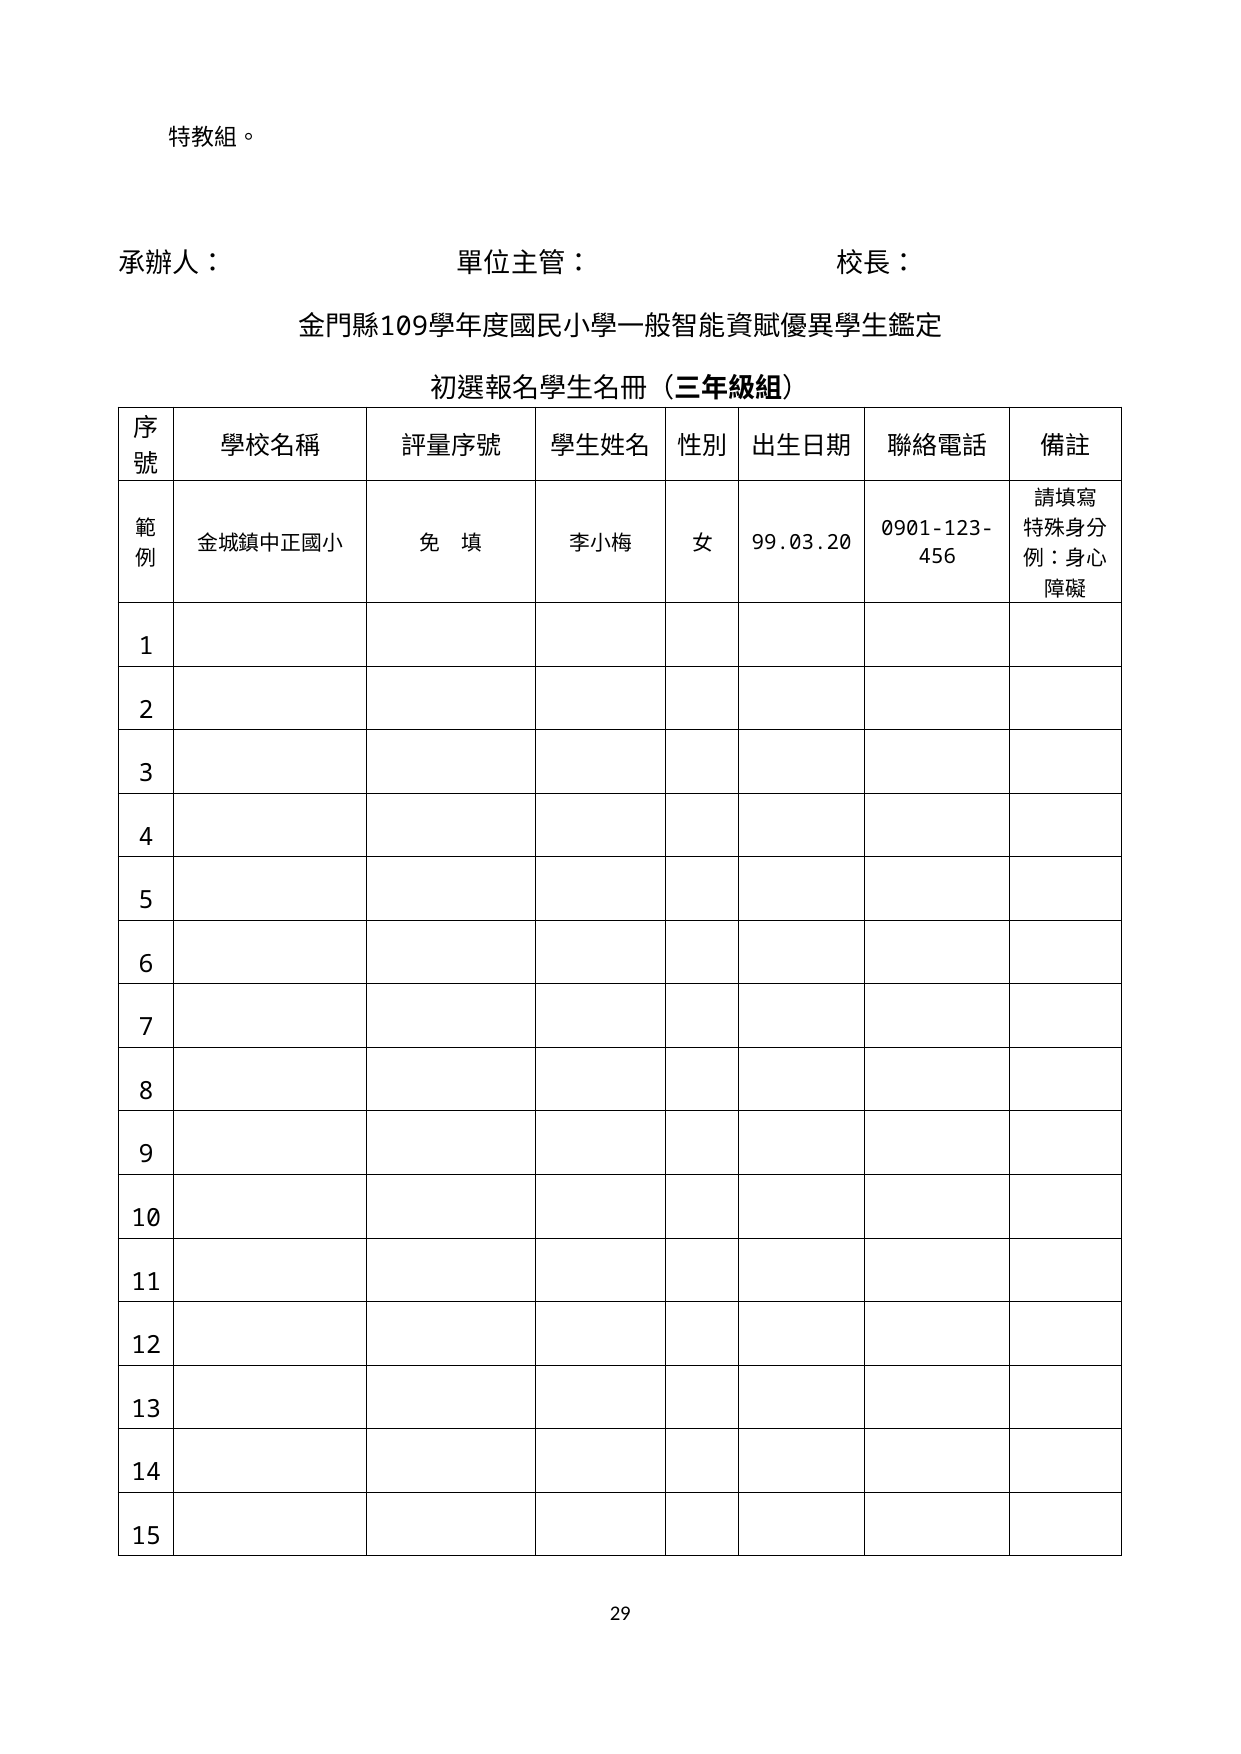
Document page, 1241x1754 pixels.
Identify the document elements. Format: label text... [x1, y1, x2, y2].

table_cell [739, 730, 864, 793]
table_cell [739, 1048, 864, 1110]
table_cell [865, 1366, 1009, 1428]
table_cell [536, 1175, 665, 1237]
table_cell [739, 1302, 864, 1364]
table_cell [367, 857, 535, 920]
table_cell [1010, 1302, 1121, 1364]
table_cell [666, 667, 738, 729]
table_cell [666, 857, 738, 920]
table_cell [1010, 730, 1121, 793]
table_cell 14 [119, 1429, 173, 1492]
table_cell [174, 1239, 366, 1301]
table_cell [1010, 1493, 1121, 1555]
table_cell [367, 921, 535, 983]
table_cell [174, 667, 366, 729]
table_cell [1010, 921, 1121, 983]
table_cell 7 [119, 984, 173, 1047]
table_cell [1010, 1048, 1121, 1110]
text 初選報名學生名冊（三年級組） [118, 344, 1122, 407]
table_cell [739, 1493, 864, 1555]
table_cell [367, 1366, 535, 1428]
table_cell [666, 1302, 738, 1364]
table_cell [666, 1175, 738, 1237]
table_cell [536, 1366, 665, 1428]
table_cell 4 [119, 794, 173, 856]
table_cell [666, 1048, 738, 1110]
table_cell [367, 1048, 535, 1110]
table_cell 12 [119, 1302, 173, 1364]
table_cell [536, 1239, 665, 1301]
table_cell [666, 984, 738, 1047]
table_cell [536, 1302, 665, 1364]
table_cell [536, 857, 665, 920]
table_cell [1010, 794, 1121, 856]
table_cell 0901-123-456 [865, 481, 1009, 602]
table_cell 1 [119, 603, 173, 666]
table_cell 10 [119, 1175, 173, 1237]
table_cell 6 [119, 921, 173, 983]
table_cell [174, 1111, 366, 1174]
table_cell [1010, 1239, 1121, 1301]
table_cell [174, 857, 366, 920]
table_cell [536, 1048, 665, 1110]
table_cell [666, 603, 738, 666]
table_cell [666, 1366, 738, 1428]
table_cell [666, 1493, 738, 1555]
table_cell [536, 730, 665, 793]
table_cell [666, 1429, 738, 1492]
table_cell [174, 984, 366, 1047]
table_cell 13 [119, 1366, 173, 1428]
table_header 備註 [1010, 408, 1121, 480]
table_cell [666, 794, 738, 856]
table_cell [367, 1111, 535, 1174]
table_cell [367, 1239, 535, 1301]
table_cell [865, 1302, 1009, 1364]
table_cell [1010, 603, 1121, 666]
table_header 評量序號 [367, 408, 535, 480]
table_cell [536, 603, 665, 666]
table_cell [367, 984, 535, 1047]
table_cell [865, 794, 1009, 856]
table_cell [739, 1175, 864, 1237]
table_cell [174, 1493, 366, 1555]
table_cell 李小梅 [536, 481, 665, 602]
table_cell 3 [119, 730, 173, 793]
table_cell [666, 1239, 738, 1301]
table_cell [865, 1175, 1009, 1237]
table_cell [367, 667, 535, 729]
table_cell 99.03.20 [739, 481, 864, 602]
table_cell [1010, 1175, 1121, 1237]
table_cell [739, 857, 864, 920]
table_cell [865, 1429, 1009, 1492]
table_cell [536, 1111, 665, 1174]
table_cell 2 [119, 667, 173, 729]
table_cell [536, 1493, 665, 1555]
table_header 性別 [666, 408, 738, 480]
table_header 學生姓名 [536, 408, 665, 480]
table_cell [174, 921, 366, 983]
table_cell [174, 1302, 366, 1364]
table_cell [174, 730, 366, 793]
table_header 學校名稱 [174, 408, 366, 480]
table_cell 免 填 [367, 481, 535, 602]
table_cell [739, 984, 864, 1047]
table_cell [174, 1175, 366, 1237]
table_header 聯絡電話 [865, 408, 1009, 480]
table_cell [1010, 667, 1121, 729]
table_cell [865, 730, 1009, 793]
table_cell [666, 730, 738, 793]
table_cell [739, 921, 864, 983]
table_cell [739, 794, 864, 856]
table_cell 女 [666, 481, 738, 602]
table_cell [174, 794, 366, 856]
table_cell 11 [119, 1239, 173, 1301]
table_cell [1010, 1366, 1121, 1428]
table_cell 5 [119, 857, 173, 920]
table_cell [1010, 1111, 1121, 1174]
table_cell [865, 857, 1009, 920]
table_cell 8 [119, 1048, 173, 1110]
text 承辦人： 單位主管： 校長： [118, 219, 1122, 282]
table_cell 15 [119, 1493, 173, 1555]
table_cell [865, 984, 1009, 1047]
table_cell [367, 794, 535, 856]
table_cell [367, 1493, 535, 1555]
table_cell [865, 921, 1009, 983]
table_cell [536, 794, 665, 856]
table_cell [865, 1493, 1009, 1555]
table_cell [367, 730, 535, 793]
table_cell [536, 667, 665, 729]
table_cell [367, 603, 535, 666]
text 金門縣109學年度國民小學一般智能資賦優異學生鑑定 [118, 282, 1122, 344]
table_cell 請填寫 特殊身分例：身心障礙 [1010, 481, 1121, 602]
table_cell [739, 1239, 864, 1301]
list 特教組。 [118, 94, 1122, 157]
table_cell 9 [119, 1111, 173, 1174]
table_cell [174, 1366, 366, 1428]
table_cell [865, 667, 1009, 729]
table_cell [367, 1302, 535, 1364]
table_cell [739, 603, 864, 666]
table_cell 金城鎮中正國小 [174, 481, 366, 602]
table_header 出生日期 [739, 408, 864, 480]
table_header 序號 [119, 408, 173, 480]
table_cell [536, 984, 665, 1047]
table_cell [666, 921, 738, 983]
table_cell [367, 1175, 535, 1237]
table_cell [865, 603, 1009, 666]
table_cell [1010, 984, 1121, 1047]
table_cell [1010, 857, 1121, 920]
table_cell [536, 921, 665, 983]
table_cell [739, 667, 864, 729]
table_cell [865, 1239, 1009, 1301]
table_cell [666, 1111, 738, 1174]
table_cell 範例 [119, 481, 173, 602]
table_cell [536, 1429, 665, 1492]
table_cell [739, 1366, 864, 1428]
table_cell [1010, 1429, 1121, 1492]
table_cell [174, 603, 366, 666]
table_cell [367, 1429, 535, 1492]
table_cell [174, 1429, 366, 1492]
table_cell [174, 1048, 366, 1110]
table_cell [865, 1048, 1009, 1110]
table_cell [865, 1111, 1009, 1174]
table_cell [739, 1111, 864, 1174]
table_cell [739, 1429, 864, 1492]
